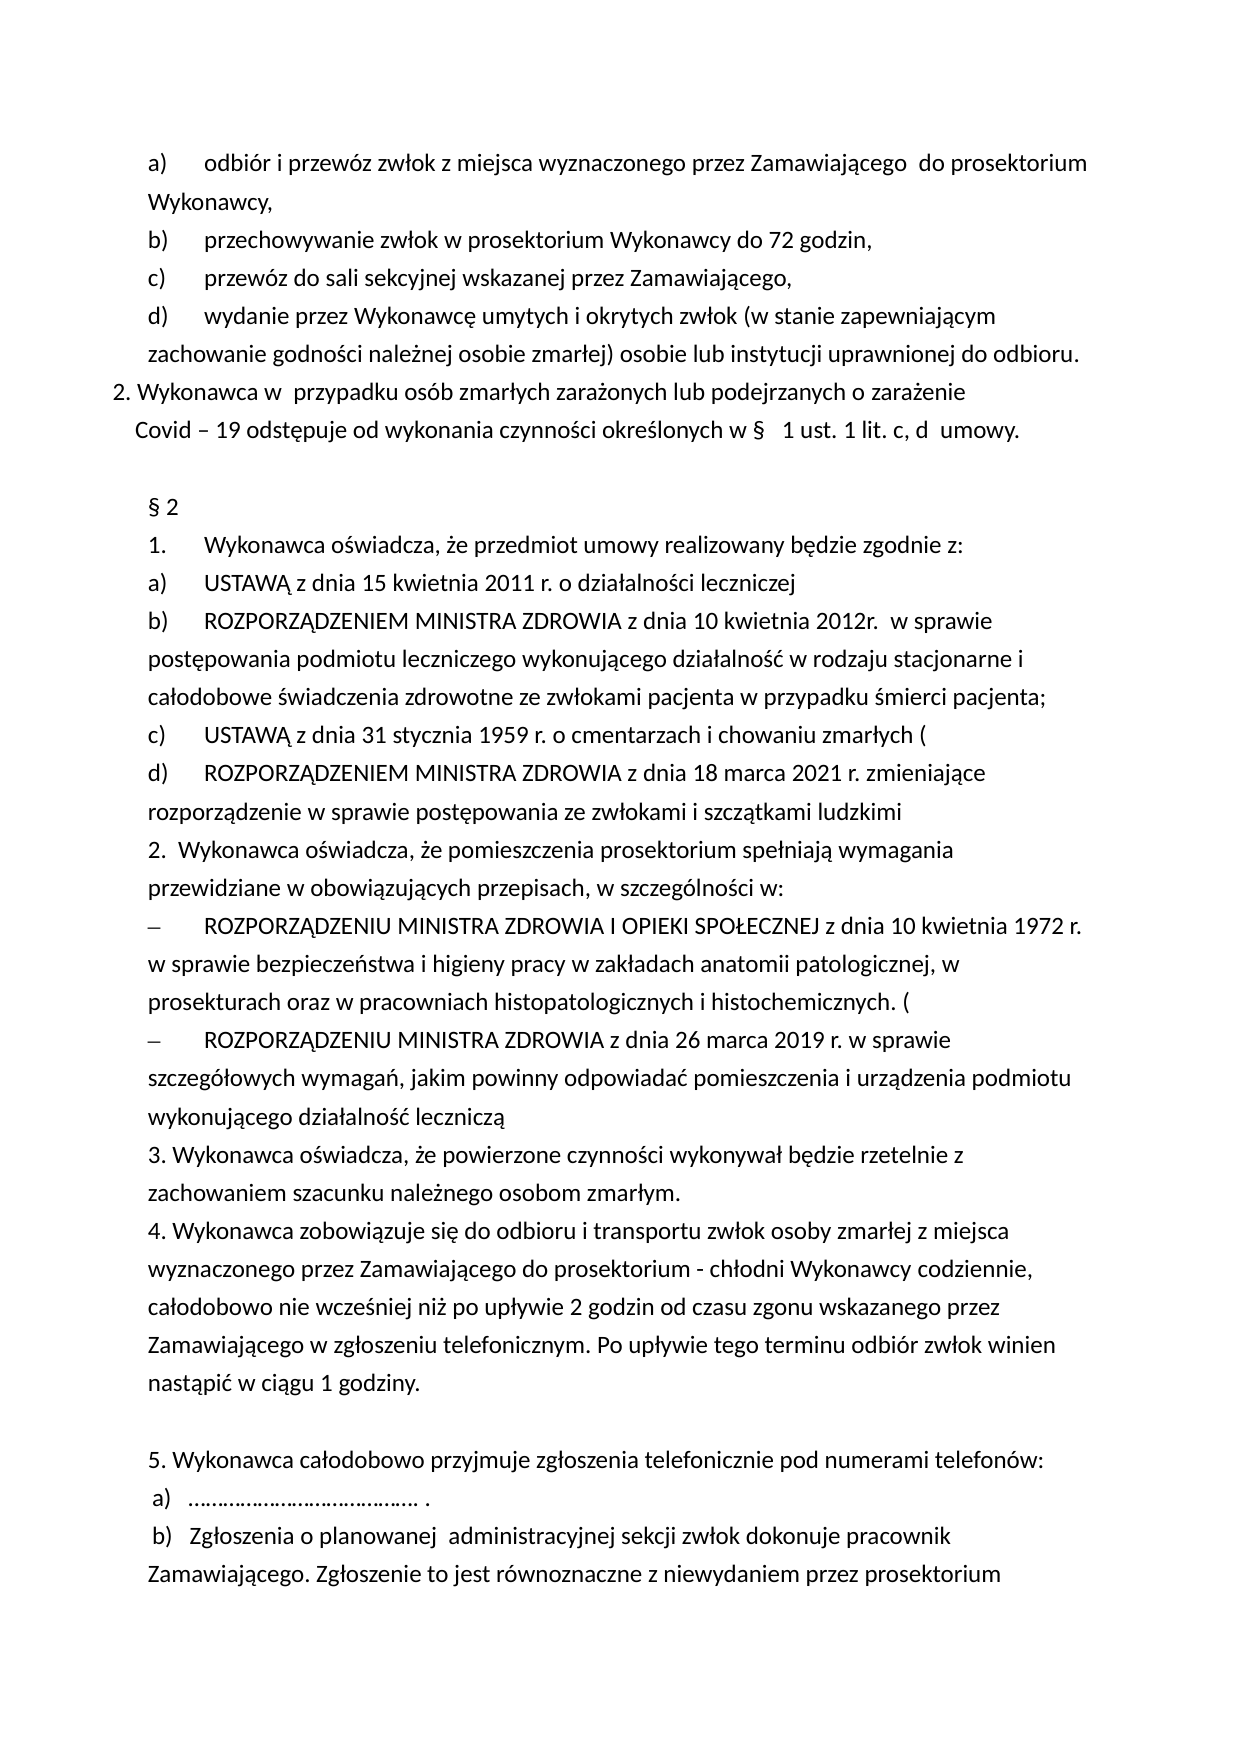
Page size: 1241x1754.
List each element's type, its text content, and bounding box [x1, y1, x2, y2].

list przechowywanie zwłok w prosektorium Wykonawcy do 72 godzin, [148, 224, 1093, 254]
list Wykonawca oświadcza, że przedmiot umowy realizowany będzie zgodnie z: [148, 529, 1093, 559]
text 2. Wykonawca w przypadku osób zmarłych zarażonych lub podejrzanych o zarażenie [112, 376, 1093, 407]
list ROZPORZĄDZENIEM MINISTRA ZDROWIA z dnia 10 kwietnia 2012r. w sprawie postępowania podmiotu leczniczego wykonującego działalność w rodzaju stacjonarne i całodobowe świadczenia zdrowotne ze zwłokami pacjenta w przypadku śmierci pacjenta; [148, 605, 1093, 712]
list USTAWĄ z dnia 31 stycznia 1959 r. o cmentarzach i chowaniu zmarłych ( [148, 719, 1093, 750]
text a) …………………………………. . [112, 1482, 1093, 1512]
list odbiór i przewóz zwłok z miejsca wyznaczonego przez Zamawiającego do prosektorium Wykonawcy, [148, 148, 1093, 216]
list USTAWĄ z dnia 15 kwietnia 2011 r. o działalności leczniczej [148, 567, 1093, 597]
text § 2 [148, 491, 1093, 521]
list 2. Wykonawca oświadcza, że pomieszczenia prosektorium spełniają wymagania przewidziane w obowiązujących przepisach, w szczególności w: [148, 834, 1093, 902]
list 3. Wykonawca oświadcza, że powierzone czynności wykonywał będzie rzetelnie z zachowaniem szacunku należnego osobom zmarłym. [148, 1139, 1093, 1207]
list ROZPORZĄDZENIU MINISTRA ZDROWIA I OPIEKI SPOŁECZNEJ z dnia 10 kwietnia 1972 r. w sprawie bezpieczeństwa i higieny pracy w zakładach anatomii patologicznej, w prosekturach oraz w pracowniach histopatologicznych i histochemicznych. ( [148, 910, 1093, 1017]
text 5. Wykonawca całodobowo przyjmuje zgłoszenia telefonicznie pod numerami telefonów: [148, 1444, 1093, 1474]
list 4. Wykonawca zobowiązuje się do odbioru i transportu zwłok osoby zmarłej z miejsca wyznaczonego przez Zamawiającego do prosektorium - chłodni Wykonawcy codziennie, całodobowo nie wcześniej niż po upływie 2 godzin od czasu zgonu wskazanego przez Zamawiającego w zgłoszeniu telefonicznym. Po upływie tego terminu odbiór zwłok winien nastąpić w ciągu 1 godziny. [148, 1215, 1093, 1398]
list ROZPORZĄDZENIEM MINISTRA ZDROWIA z dnia 18 marca 2021 r. zmieniające rozporządzenie w sprawie postępowania ze zwłokami i szczątkami ludzkimi [148, 758, 1093, 826]
list ROZPORZĄDZENIU MINISTRA ZDROWIA z dnia 26 marca 2019 r. w sprawie szczegółowych wymagań, jakim powinny odpowiadać pomieszczenia i urządzenia podmiotu wykonującego działalność leczniczą [148, 1024, 1093, 1131]
list wydanie przez Wykonawcę umytych i okrytych zwłok (w stanie zapewniającym zachowanie godności należnej osobie zmarłej) osobie lub instytucji uprawnionej do odbioru. [148, 300, 1093, 369]
text Covid – 19 odstępuje od wykonania czynności określonych w § 1 ust. 1 lit. c, d umowy. [112, 414, 1093, 445]
text b) Zgłoszenia o planowanej administracyjnej sekcji zwłok dokonuje pracownik Zamawiającego. Zgłoszenie to jest równoznaczne z niewydaniem przez prosektorium [112, 1520, 1093, 1589]
list przewóz do sali sekcyjnej wskazanej przez Zamawiającego, [148, 262, 1093, 292]
